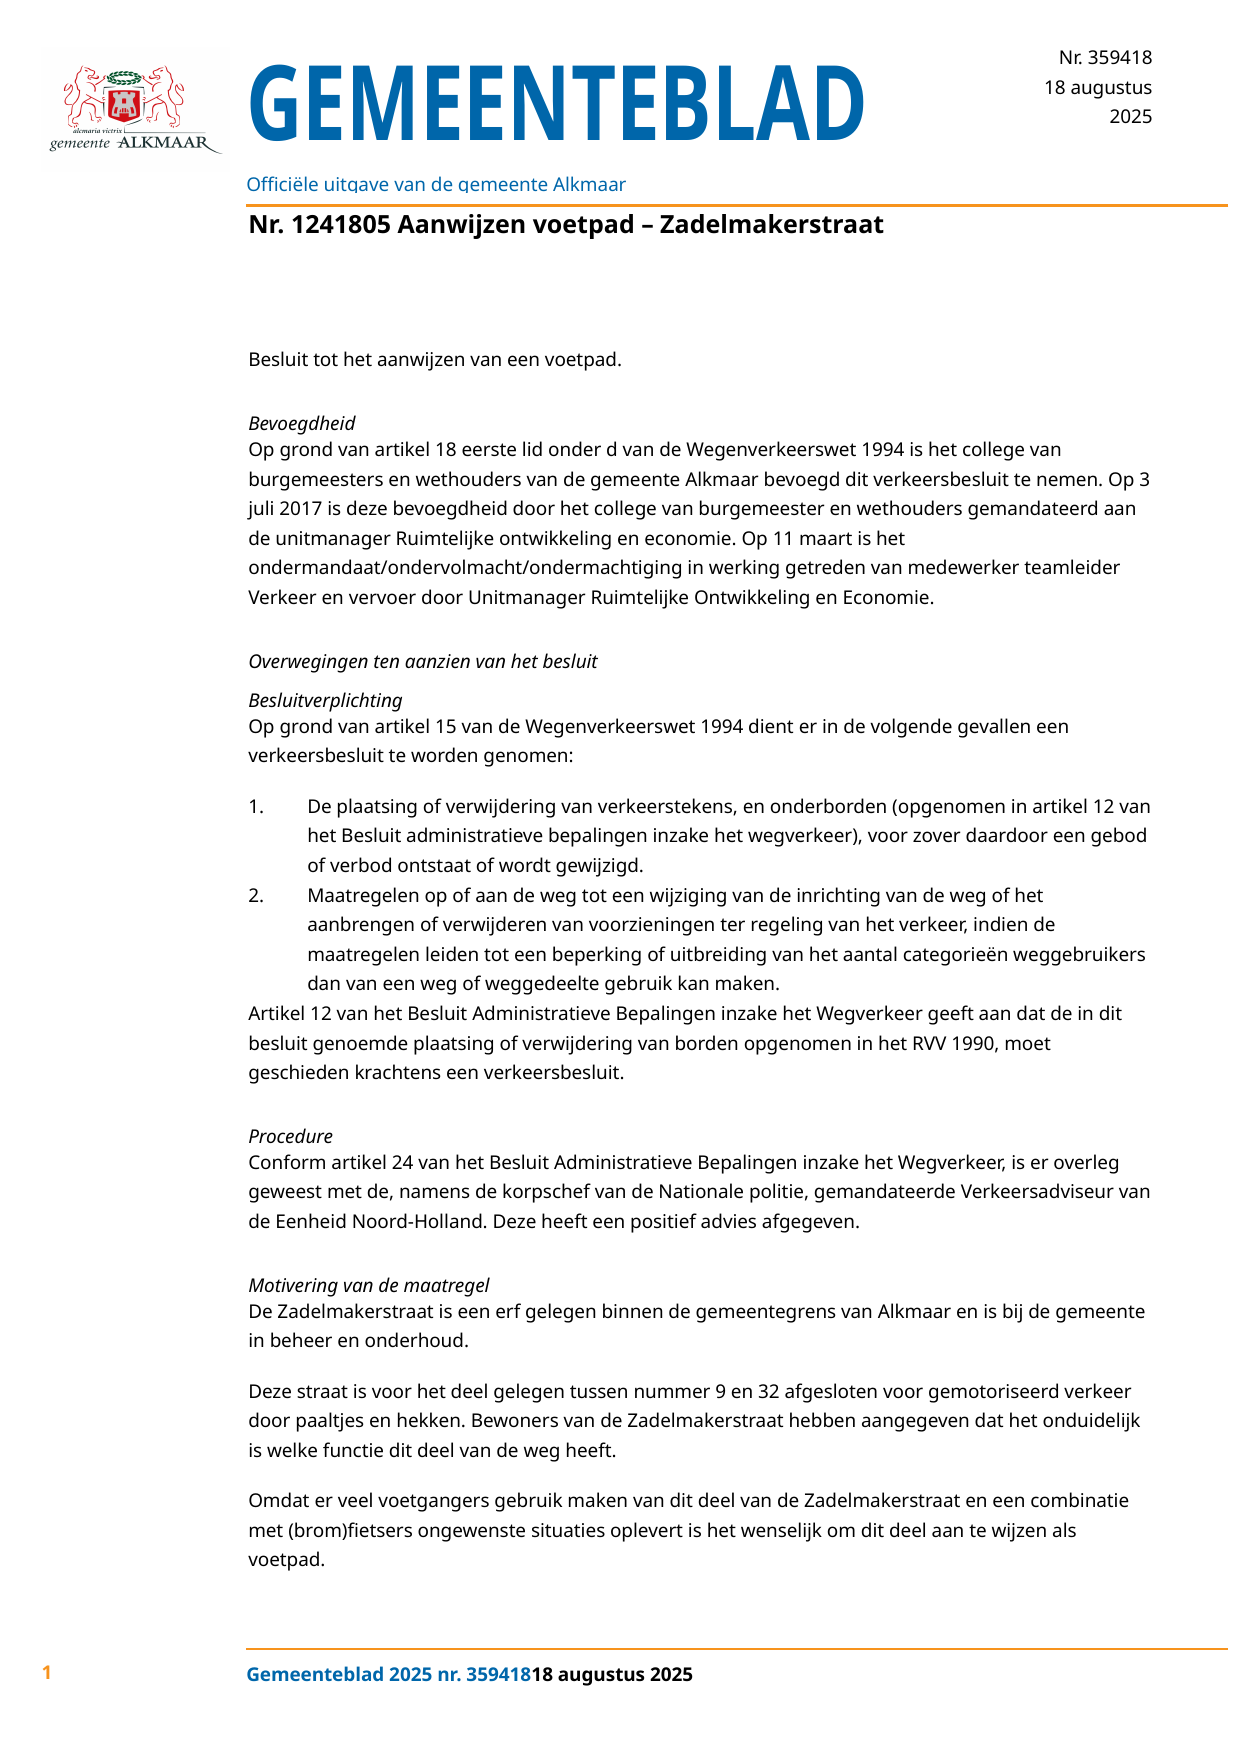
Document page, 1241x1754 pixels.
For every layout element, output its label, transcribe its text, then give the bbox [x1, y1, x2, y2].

text Besluitverplichting [248, 687, 1152, 713]
text Procedure [248, 1123, 1152, 1149]
text Bevoegdheid [248, 410, 1152, 436]
text De Zadelmakerstraat is een erf gelegen binnen de gemeentegrens van Alkmaar en is bij de gemeente in beheer en onderhoud. [248, 1298, 1152, 1353]
list De plaatsing of verwijdering van verkeerstekens, en onderborden (opgenomen in artikel 12 van het Besluit administratieve bepalingen inzake het wegverkeer), voor zover daardoor een gebod of verbod ontstaat of wordt gewijzigd. [248, 793, 1152, 878]
text Nr. 1241805 Aanwijzen voetpad – Zadelmakerstraat [248, 207, 1152, 241]
text Overwegingen ten aanzien van het besluit [248, 648, 1152, 674]
text Artikel 12 van het Besluit Administratieve Bepalingen inzake het Wegverkeer geeft aan dat de in dit besluit genoemde plaatsing of verwijdering van borden opgenomen in het RVV 1990, moet geschieden krachtens een verkeersbesluit. [248, 1000, 1152, 1085]
text Op grond van artikel 18 eerste lid onder d van de Wegenverkeerswet 1994 is het college van burgemeesters en wethouders van de gemeente Alkmaar bevoegd dit verkeersbesluit te nemen. Op 3 juli 2017 is deze bevoegdheid door het college van burgemeester en wethouders gemandateerd aan de unitmanager Ruimtelijke ontwikkeling en economie. Op 11 maart is het ondermandaat/ondervolmacht/ondermachtiging in werking getreden van medewerker teamleider Verkeer en vervoer door Unitmanager Ruimtelijke Ontwikkeling en Economie. [248, 436, 1152, 610]
text Motivering van de maatregel [248, 1272, 1152, 1298]
text Besluit tot het aanwijzen van een voetpad. [248, 346, 1152, 372]
list Maatregelen op of aan de weg tot een wijziging van de inrichting van de weg of het aanbrengen of verwijderen van voorzieningen ter regeling van het verkeer, indien de maatregelen leiden tot een beperking of uitbreiding van het aantal categorieën weggebruikers dan van een weg of weggedeelte gebruik kan maken. [248, 882, 1152, 996]
picture [41, 47, 231, 172]
text Deze straat is voor het deel gelegen tussen nummer 9 en 32 afgesloten voor gemotoriseerd verkeer door paaltjes en hekken. Bewoners van de Zadelmakerstraat hebben aangegeven dat het onduidelijk is welke functie dit deel van de weg heeft. [248, 1378, 1152, 1463]
text Conform artikel 24 van het Besluit Administratieve Bepalingen inzake het Wegverkeer, is er overleg geweest met de, namens de korpschef van de Nationale politie, gemandateerde Verkeersadviseur van de Eenheid Noord-Holland. Deze heeft een positief advies afgegeven. [248, 1149, 1152, 1234]
text Op grond van artikel 15 van de Wegenverkeerswet 1994 dient er in de volgende gevallen een verkeersbesluit te worden genomen: [248, 713, 1152, 768]
text Omdat er veel voetgangers gebruik maken van dit deel van de Zadelmakerstraat en een combinatie met (brom)fietsers ongewenste situaties oplevert is het wenselijk om dit deel aan te wijzen als voetpad. [248, 1487, 1152, 1572]
